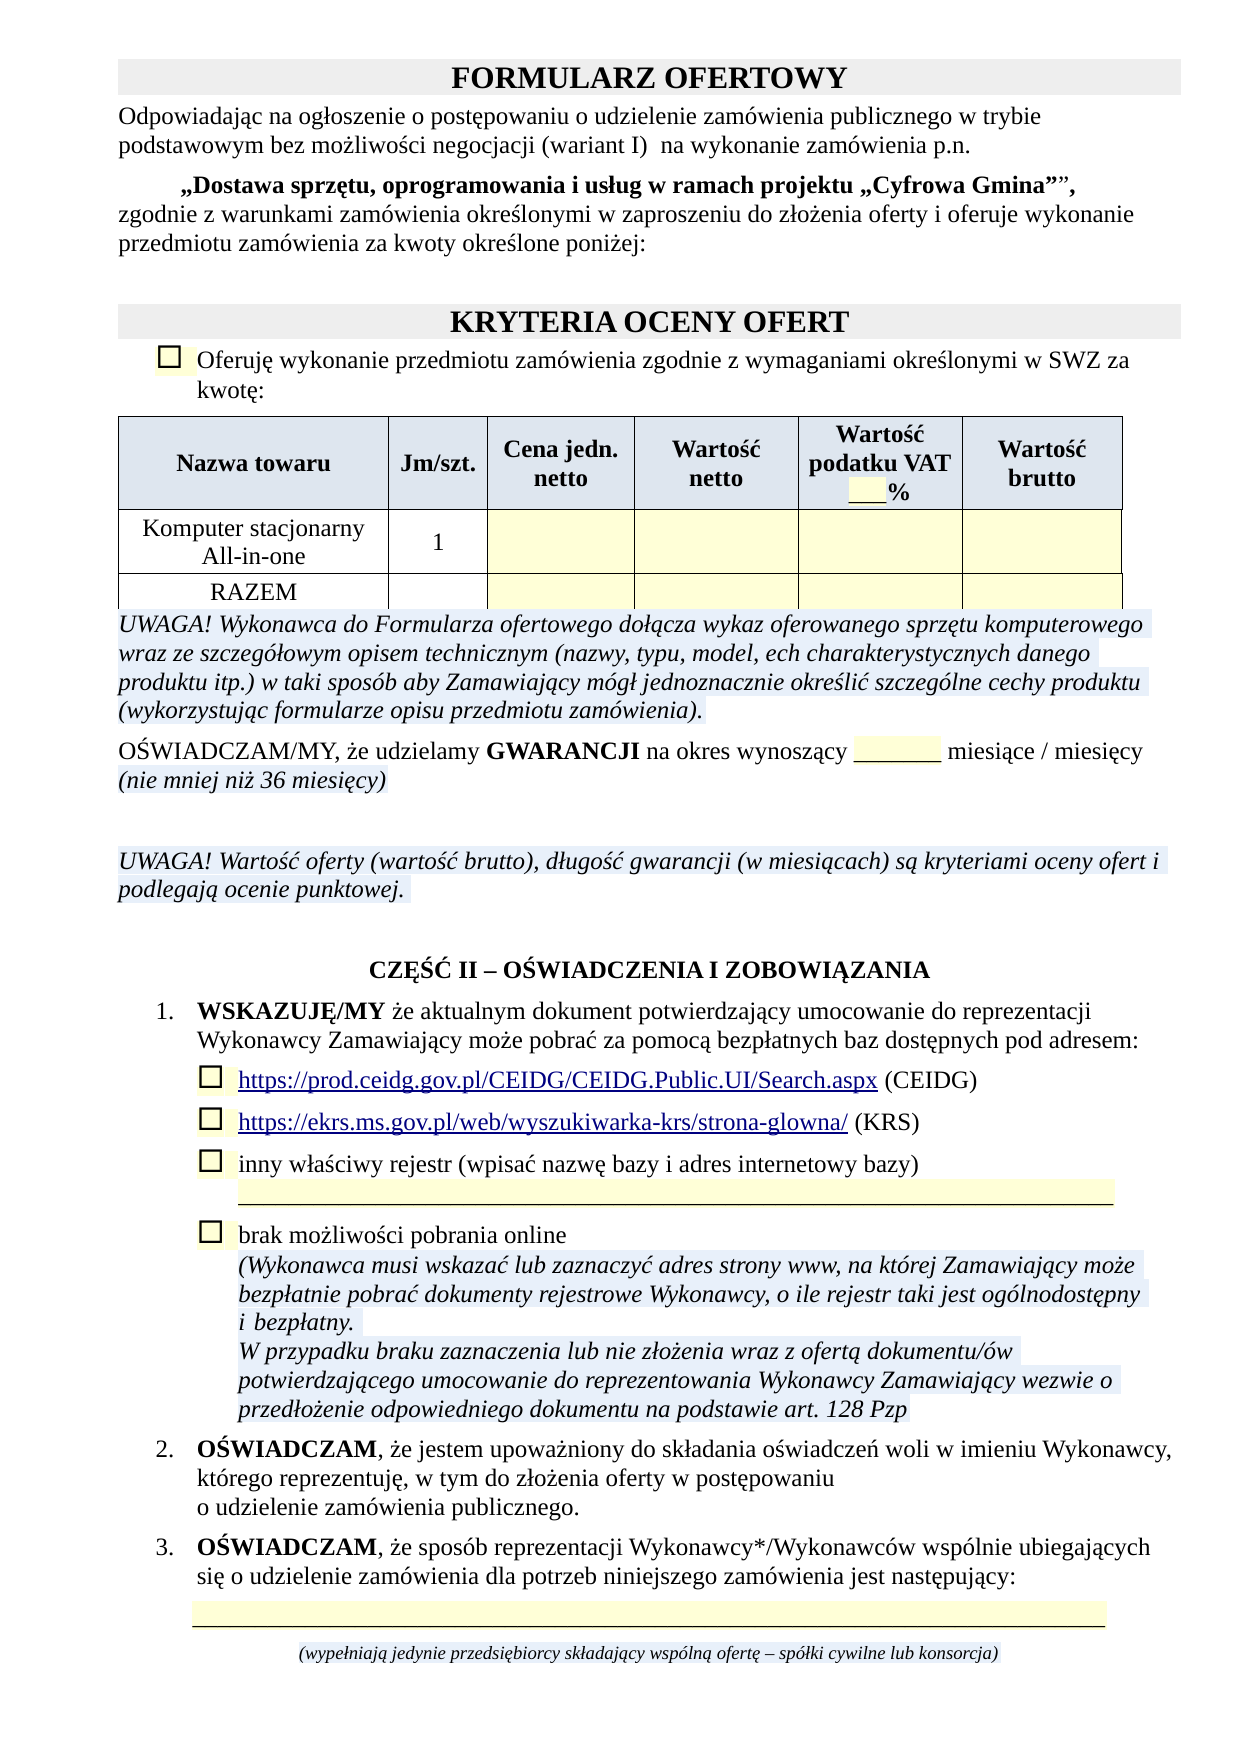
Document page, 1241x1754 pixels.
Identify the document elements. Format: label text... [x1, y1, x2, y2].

table_cell [799, 510, 962, 573]
text (wypełniają jedynie przedsiębiorcy składający wspólną ofertę – spółki cywilne lub konsorcja) [1001, 1642, 1181, 1663]
table_header Cena jedn. netto [488, 417, 634, 509]
text UWAGA! Wykonawca do Formularza ofertowego dołącza wykaz oferowanego sprzętu komputerowego wraz ze szczegółowym opisem technicznym (nazwy, typu, model, ech charakterystycznych danego produktu itp.) w taki sposób aby Zamawiający mógł jednoznacznie określić szczególne cechy produktu (wykorzystując formularze opisu przedmiotu zamówienia). [706, 609, 1181, 724]
table_cell [488, 510, 634, 573]
text _________________________________________________________________________ [118, 1601, 192, 1630]
text Odpowiadając na ogłoszenie o postępowaniu o udzielenie zamówienia publicznego w trybie podstawowym bez możliwości negocjacji (wariant I) na wykonanie zamówienia p.n. [118, 101, 1181, 158]
table_cell [488, 574, 634, 609]
text „Dostawa sprzętu, oprogramowania i usług w ramach projektu „Cyfrowa Gmina””, [180, 170, 1181, 199]
table_cell [635, 510, 798, 573]
table_cell [389, 574, 487, 609]
list inny właściwy rejestr (wpisać nazwę bazy i adres internetowy bazy) ______________________________________________________________________ [197, 1149, 1181, 1208]
text KRYTERIA OCENY OFERT [118, 304, 1181, 339]
text (wypełniają jedynie przedsiębiorcy składający wspólną ofertę – spółki cywilne lub konsorcja) [118, 1642, 299, 1663]
table_cell [963, 574, 1122, 609]
table_header Jm/szt. [389, 417, 487, 509]
table_cell 1 [389, 510, 487, 573]
list WSKAZUJĘ/MY że aktualnym dokument potwierdzający umocowanie do reprezentacji Wykonawcy Zamawiający może pobrać za pomocą bezpłatnych baz dostępnych pod adresem: [155, 996, 1181, 1054]
table_cell RAZEM [119, 574, 388, 609]
table_cell [963, 510, 1121, 573]
text UWAGA! Wartość oferty (wartość brutto), długość gwarancji (w miesiącach) są kryteriami oceny ofert i podlegają ocenie punktowej. [118, 846, 1181, 903]
text zgodnie z warunkami zamówienia określonymi w zaproszeniu do złożenia oferty i oferuje wykonanie przedmiotu zamówienia za kwoty określone poniżej: [118, 199, 1181, 256]
text FORMULARZ OFERTOWY [118, 59, 1181, 95]
table_header Wartość brutto [963, 417, 1122, 509]
list OŚWIADCZAM, że sposób reprezentacji Wykonawcy*/Wykonawców wspólnie ubiegających się o udzielenie zamówienia dla potrzeb niniejszego zamówienia jest następujący: [155, 1532, 1181, 1590]
list Oferuję wykonanie przedmiotu zamówienia zgodnie z wymaganiami określonymi w SWZ za kwotę: [155, 346, 1181, 404]
text _________________________________________________________________________ [1107, 1601, 1181, 1630]
table_header Wartość netto [635, 417, 798, 509]
text CZĘŚĆ II – OŚWIADCZENIA I ZOBOWIĄZANIA [118, 956, 1181, 984]
list https://ekrs.ms.gov.pl/web/wyszukiwarka-krs/strona-glowna/ (KRS) [221, 1107, 1181, 1137]
table_cell [799, 574, 962, 609]
table_header Wartość podatku VAT ___% [799, 417, 962, 509]
text OŚWIADCZAM/MY, że udzielamy GWARANCJI na okres wynoszący _______ miesiące / miesięcy (nie mniej niż 36 miesięcy) [118, 736, 1181, 793]
table_cell [635, 574, 798, 609]
list OŚWIADCZAM, że jestem upoważniony do składania oświadczeń woli w imieniu Wykonawcy, którego reprezentuję, w tym do złożenia oferty w postępowaniu o udzielenie zamówienia publicznego. [155, 1434, 1181, 1520]
list https://prod.ceidg.gov.pl/CEIDG/CEIDG.Public.UI/Search.aspx (CEIDG) [221, 1065, 1181, 1096]
list brak możliwości pobrania online (Wykonawca musi wskazać lub zaznaczyć adres strony www, na której Zamawiający może bezpłatnie pobrać dokumenty rejestrowe Wykonawcy, o ile rejestr taki jest ogólnodostępny i bezpłatny. W przypadku braku zaznaczenia lub nie złożenia wraz z ofertą dokumentu/ów potwierdzającego umocowanie do reprezentowania Wykonawcy Zamawiający wezwie o przedłożenie odpowiedniego dokumentu na podstawie art. 128 Pzp [197, 1220, 1181, 1422]
table_header Nazwa towaru [119, 417, 388, 509]
table_cell Komputer stacjonarny All-in-one [119, 510, 388, 573]
